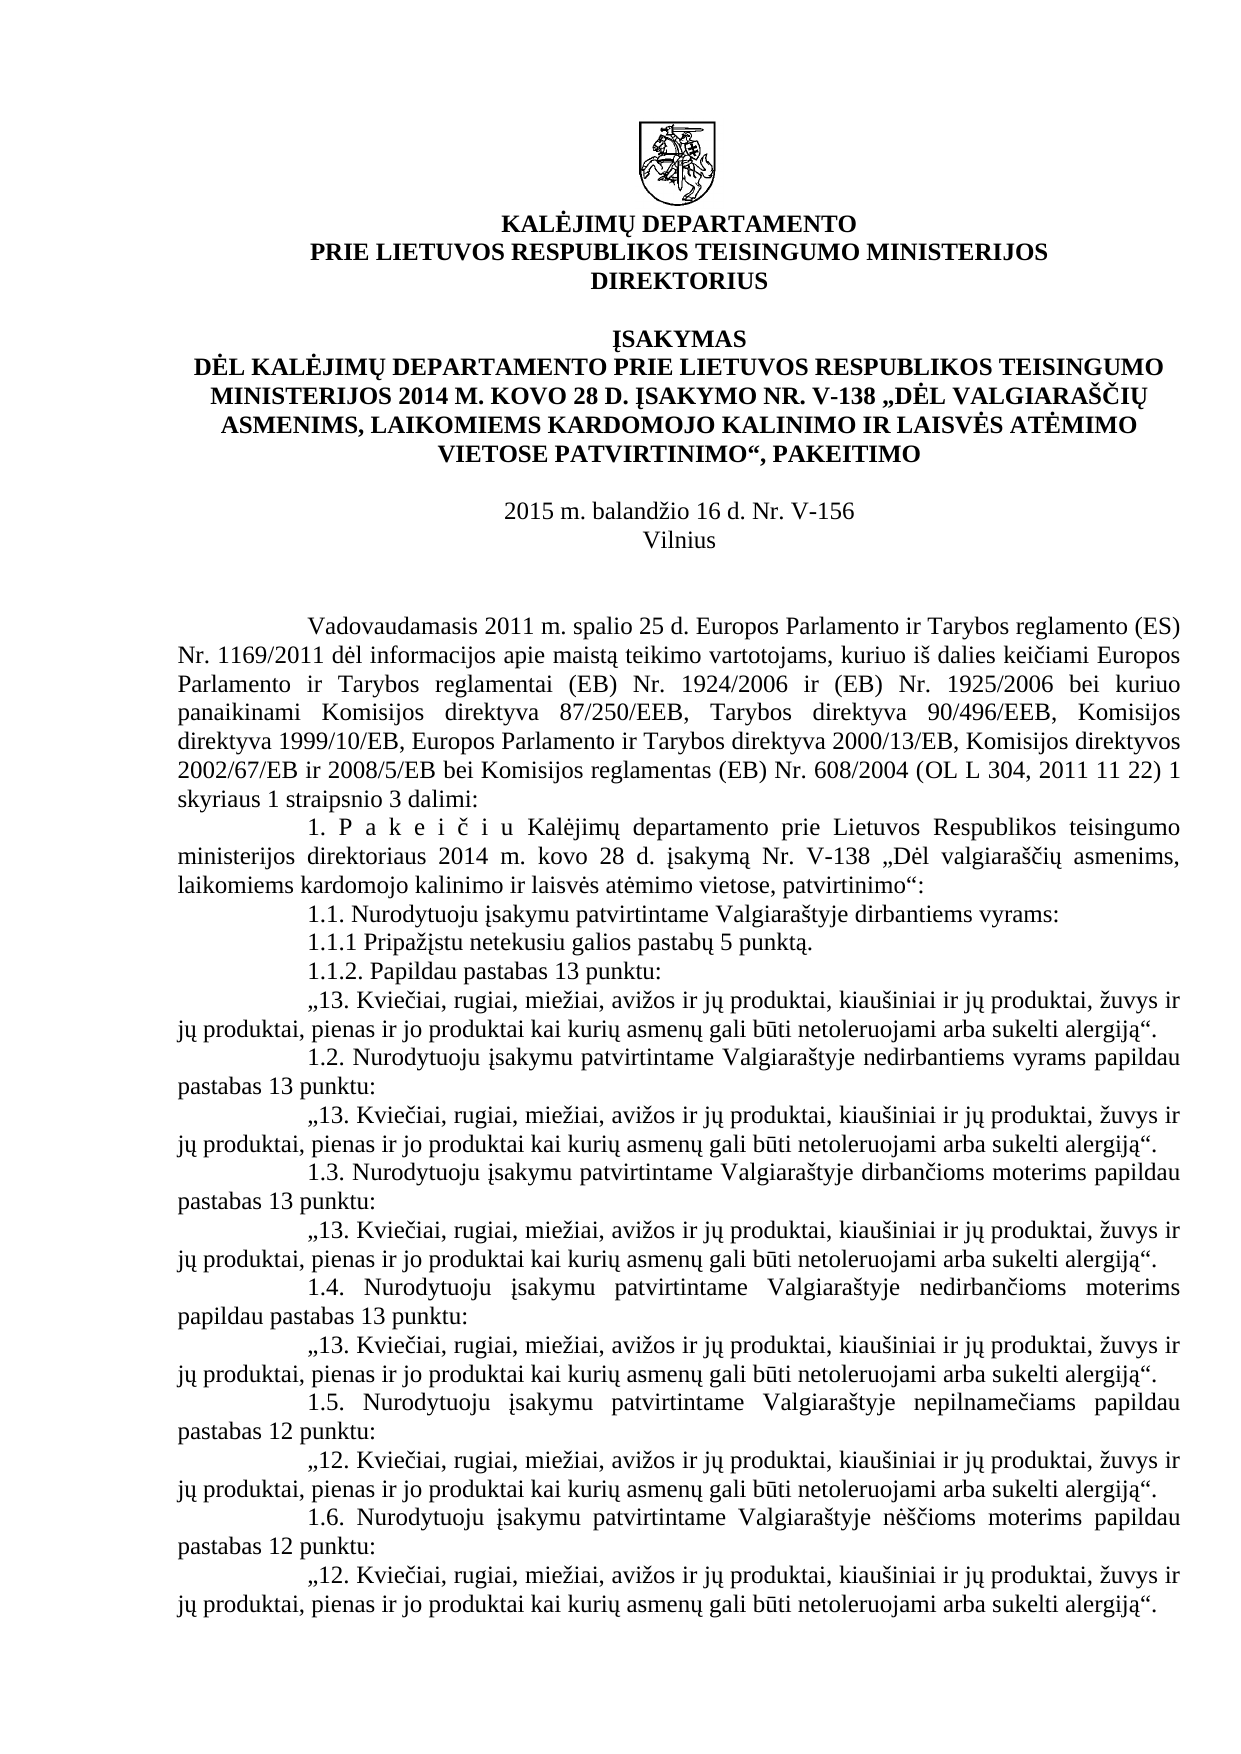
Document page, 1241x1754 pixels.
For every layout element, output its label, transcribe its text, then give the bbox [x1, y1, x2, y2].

text DIREKTORIUS [177, 266, 1181, 295]
text KALĖJIMŲ DEPARTAMENTO [177, 209, 1181, 237]
text „13. Kviečiai, rugiai, miežiai, avižos ir jų produktai, kiaušiniai ir jų produktai, žuvys ir jų produktai, pienas ir jo produktai kai kurių asmenų gali būti netoleruojami arba sukelti alergiją“. [177, 1100, 1181, 1157]
text „12. Kviečiai, rugiai, miežiai, avižos ir jų produktai, kiaušiniai ir jų produktai, žuvys ir jų produktai, pienas ir jo produktai kai kurių asmenų gali būti netoleruojami arba sukelti alergiją“. [177, 1560, 1181, 1617]
text „12. Kviečiai, rugiai, miežiai, avižos ir jų produktai, kiaušiniai ir jų produktai, žuvys ir jų produktai, pienas ir jo produktai kai kurių asmenų gali būti netoleruojami arba sukelti alergiją“. [177, 1445, 1181, 1502]
text 1.1.1 Pripažįstu netekusiu galios pastabų 5 punktą. [177, 927, 1181, 956]
text 1.3. Nurodytuoju įsakymu patvirtintame Valgiaraštyje dirbančioms moterims papildau pastabas 13 punktu: [177, 1157, 1181, 1215]
text „13. Kviečiai, rugiai, miežiai, avižos ir jų produktai, kiaušiniai ir jų produktai, žuvys ir jų produktai, pienas ir jo produktai kai kurių asmenų gali būti netoleruojami arba sukelti alergiją“. [177, 1215, 1181, 1272]
text PRIE LIETUVOS RESPUBLIKOS TEISINGUMO MINISTERIJOS [177, 237, 1181, 266]
text 1.5. Nurodytuoju įsakymu patvirtintame Valgiaraštyje nepilnamečiams papildau pastabas 12 punktu: [177, 1387, 1181, 1445]
text Vadovaudamasis 2011 m. spalio 25 d. Europos Parlamento ir Tarybos reglamento (ES) Nr. 1169/2011 dėl informacijos apie maistą teikimo vartotojams, kuriuo iš dalies keičiami Europos Parlamento ir Tarybos reglamentai (EB) Nr. 1924/2006 ir (EB) Nr. 1925/2006 bei kuriuo panaikinami Komisijos direktyva 87/250/EEB, Tarybos direktyva 90/496/EEB, Komisijos direktyva 1999/10/EB, Europos Parlamento ir Tarybos direktyva 2000/13/EB, Komisijos direktyvos 2002/67/EB ir 2008/5/EB bei Komisijos reglamentas (EB) Nr. 608/2004 (OL L 304, 2011 11 22) 1 skyriaus 1 straipsnio 3 dalimi: [177, 611, 1181, 812]
text „13. Kviečiai, rugiai, miežiai, avižos ir jų produktai, kiaušiniai ir jų produktai, žuvys ir jų produktai, pienas ir jo produktai kai kurių asmenų gali būti netoleruojami arba sukelti alergiją“. [177, 985, 1181, 1042]
text 1.6. Nurodytuoju įsakymu patvirtintame Valgiaraštyje nėščioms moterims papildau pastabas 12 punktu: [177, 1502, 1181, 1560]
text 1. P a k e i č i u Kalėjimų departamento prie Lietuvos Respublikos teisingumo ministerijos direktoriaus 2014 m. kovo 28 d. įsakymą Nr. V-138 „Dėl valgiaraščių asmenims, laikomiems kardomojo kalinimo ir laisvės atėmimo vietose, patvirtinimo“: [177, 812, 1181, 899]
text 1.4. Nurodytuoju įsakymu patvirtintame Valgiaraštyje nedirbančioms moterims papildau pastabas 13 punktu: [177, 1272, 1181, 1330]
text „13. Kviečiai, rugiai, miežiai, avižos ir jų produktai, kiaušiniai ir jų produktai, žuvys ir jų produktai, pienas ir jo produktai kai kurių asmenų gali būti netoleruojami arba sukelti alergiją“. [177, 1330, 1181, 1387]
text 2015 m. balandžio 16 d. Nr. V-156 [177, 496, 1181, 525]
text DĖL KALĖJIMŲ DEPARTAMENTO PRIE LIETUVOS RESPUBLIKOS TEISINGUMO MINISTERIJOS 2014 M. KOVO 28 D. ĮSAKYMO NR. V-138 „DĖL VALGIARAŠČIŲ ASMENIMS, LAIKOMIEMS KARDOMOJO KALINIMO IR LAISVĖS ATĖMIMO VIETOSE PATVIRTINIMO“, PAKEITIMO [177, 352, 1181, 467]
text ĮSAKYMAS [177, 324, 1181, 352]
text 1.1. Nurodytuoju įsakymu patvirtintame Valgiaraštyje dirbantiems vyrams: [177, 899, 1181, 927]
text 1.2. Nurodytuoju įsakymu patvirtintame Valgiaraštyje nedirbantiems vyrams papildau pastabas 13 punktu: [177, 1042, 1181, 1100]
text 1.1.2. Papildau pastabas 13 punktu: [177, 956, 1181, 985]
text Vilnius [177, 525, 1181, 554]
